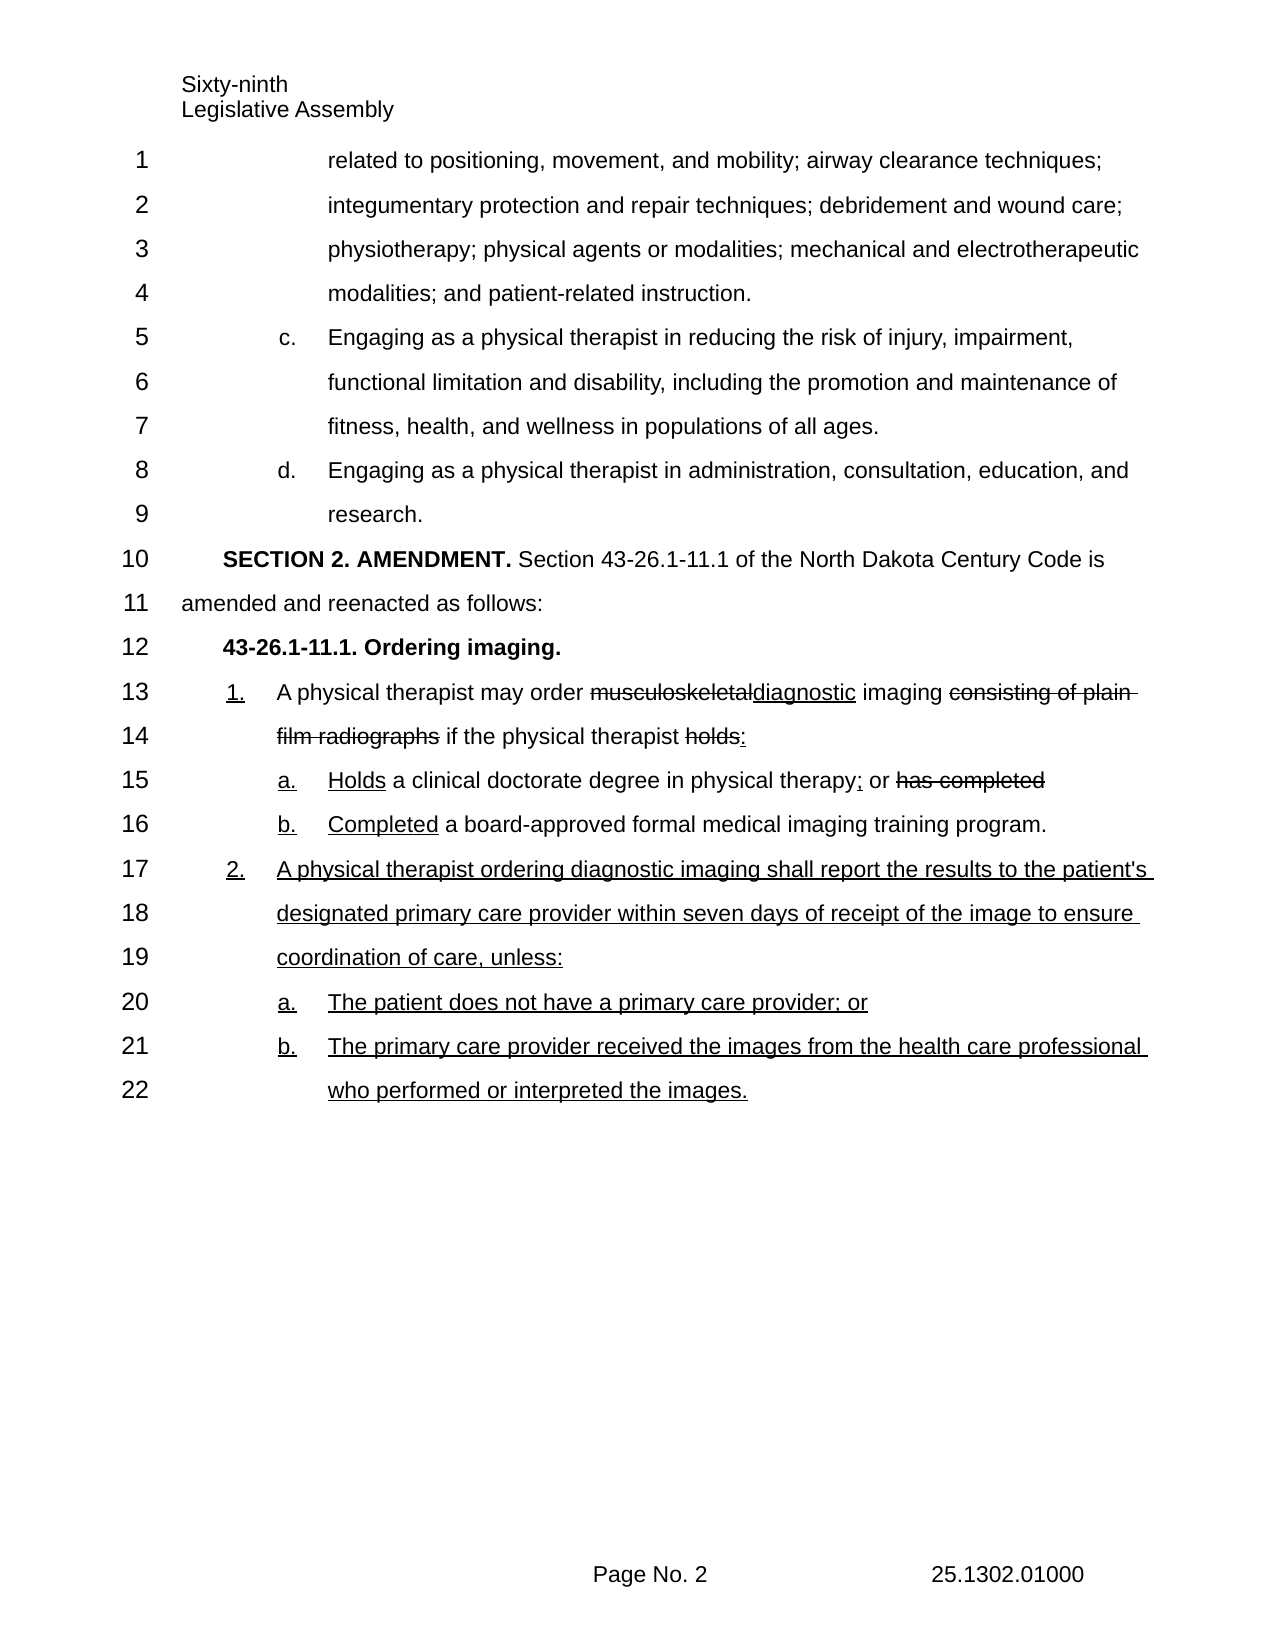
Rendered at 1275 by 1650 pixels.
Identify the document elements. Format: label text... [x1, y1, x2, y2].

text 2. A physical therapist ordering diagnostic imaging shall report the results to the patient's designated primary care provider within seven days of receipt of the image to ensure coordination of care, unless: [181, 842, 1154, 974]
text b. The primary care provider received the images from the health care professional who performed or interpreted the images. [181, 1019, 1154, 1107]
subtitle 43‑26.1‑11.1. Ordering imaging. [181, 620, 1154, 664]
text related to positioning, movement, and mobility; airway clearance techniques; integumentary protection and repair techniques; debridement and wound care; physiotherapy; physical agents or modalities; mechanical and electrotherapeutic modalities; and patient‑related instruction. [181, 133, 1154, 310]
text SECTION 2. AMENDMENT. Section 43‑26.1‑11.1 of the North Dakota Century Code is amended and reenacted as follows: [181, 532, 1154, 620]
text 1. A physical therapist may order musculoskeletaldiagnostic imaging consisting of plain film radiographs if the physical therapist holds: [181, 664, 1154, 753]
text a. Holds a clinical doctorate degree in physical therapy; or has completed [181, 753, 1154, 797]
text c. Engaging as a physical therapist in reducing the risk of injury, impairment, functional limitation and disability, including the promotion and maintenance of fitness, health, and wellness in populations of all ages. [181, 310, 1154, 443]
text a. The patient does not have a primary care provider; or [181, 974, 1154, 1019]
text b. Completed a board-approved formal medical imaging training program. [181, 797, 1154, 842]
text d. Engaging as a physical therapist in administration, consultation, education, and research. [181, 443, 1154, 532]
